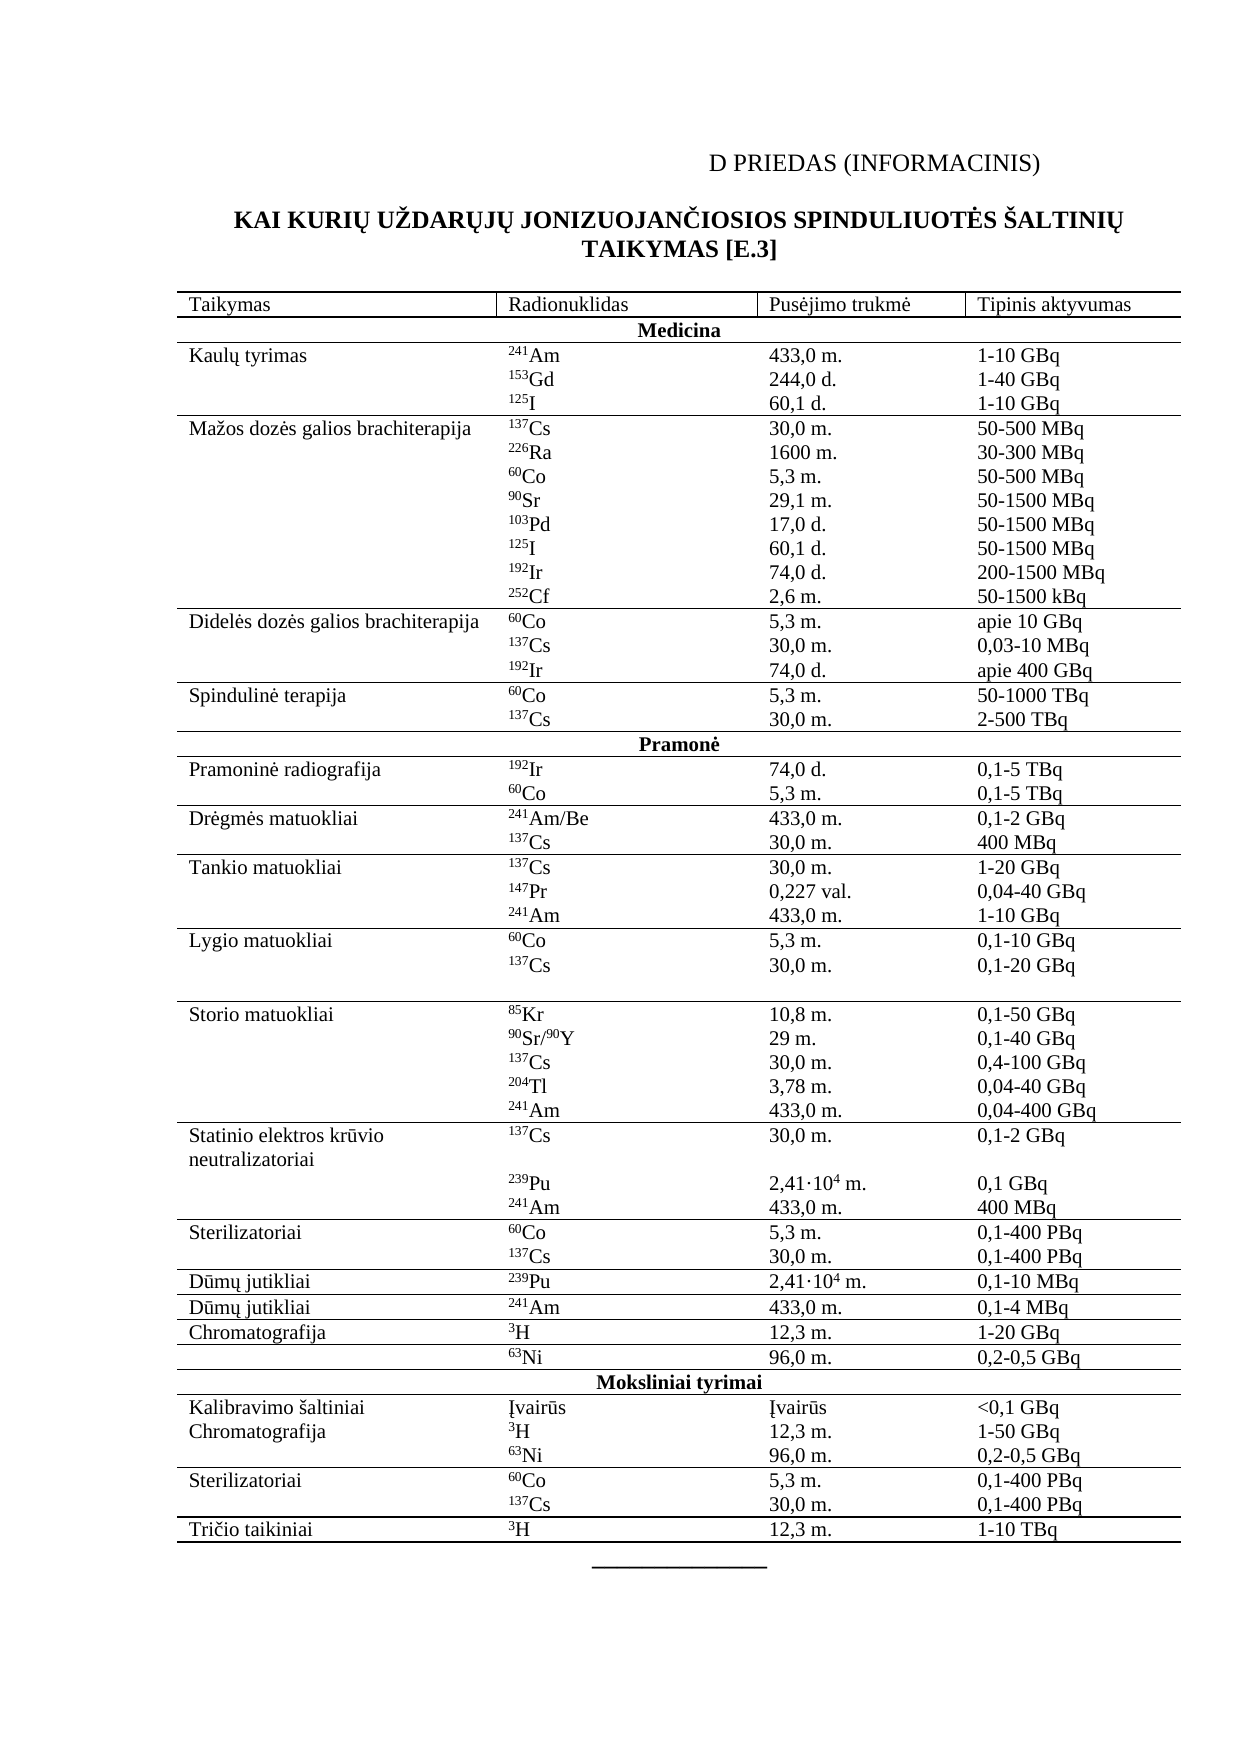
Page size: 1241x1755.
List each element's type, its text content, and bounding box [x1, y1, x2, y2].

table_cell 50-1500 kBq [966, 584, 1181, 608]
table_cell 0,4-100 GBq [966, 1050, 1181, 1074]
table_cell Dūmų jutikliai [177, 1270, 497, 1293]
table_cell [177, 1050, 497, 1074]
table_cell 0,1-400 PBq [966, 1468, 1181, 1492]
table_cell 30,0 m. [758, 1050, 966, 1074]
table_cell 137Cs [497, 953, 758, 977]
table_cell 0,2-0,5 GBq [966, 1345, 1181, 1369]
table_cell apie 400 GBq [966, 658, 1181, 682]
table_cell 63Ni [497, 1345, 758, 1369]
table_cell 239Pu [497, 1270, 758, 1293]
table_cell Chromatografija [177, 1419, 497, 1443]
table_cell 137Cs [497, 1492, 758, 1516]
table_cell 137Cs [497, 416, 758, 440]
table_cell [177, 1171, 497, 1195]
table_cell 0,1-10 GBq [966, 929, 1181, 952]
table_cell 50-1000 TBq [966, 683, 1181, 707]
table_cell 10,8 m. [758, 1002, 966, 1026]
table_cell 192Ir [497, 757, 758, 781]
table_cell 3H [497, 1320, 758, 1344]
table_cell Medicina [177, 318, 1181, 342]
table_cell 2-500 TBq [966, 707, 1181, 731]
table_cell 5,3 m. [758, 464, 966, 488]
table_cell [177, 440, 497, 464]
table_cell Tričio taikiniai [177, 1518, 497, 1541]
table_cell Kalibravimo šaltiniai [177, 1395, 497, 1419]
table_cell 0,1-10 MBq [966, 1270, 1181, 1293]
table_cell 29 m. [758, 1026, 966, 1050]
table_cell [177, 953, 497, 977]
table_cell apie 10 GBq [966, 609, 1181, 633]
table_cell 147Pr [497, 879, 758, 903]
table_cell [177, 830, 497, 854]
table_cell 0,1-400 PBq [966, 1492, 1181, 1516]
table_cell Drėgmės matuokliai [177, 806, 497, 830]
text KAI KURIŲ UŽDARŲJŲ JONIZUOJANČIOSIOS SPINDULIUOTĖS ŠALTINIŲ TAIKYMAS [E.3] [177, 205, 1181, 263]
table_cell [177, 1074, 497, 1098]
table_cell 0,2-0,5 GBq [966, 1443, 1181, 1467]
table_cell 1-40 GBq [966, 367, 1181, 391]
table_cell 433,0 m. [758, 343, 966, 367]
table_cell 50-1500 MBq [966, 512, 1181, 536]
table_cell 204Tl [497, 1074, 758, 1098]
table_cell 241Am [497, 903, 758, 927]
table_cell 90Sr [497, 488, 758, 512]
table_cell 5,3 m. [758, 683, 966, 707]
table_cell Įvairūs [497, 1395, 758, 1419]
table_cell Spindulinė terapija [177, 683, 497, 707]
table_cell 5,3 m. [758, 1220, 966, 1244]
table_cell Kaulų tyrimas [177, 343, 497, 367]
table_cell [177, 1345, 497, 1369]
table_cell 2,41·104 m. [758, 1270, 966, 1293]
table_cell 74,0 d. [758, 757, 966, 781]
table_cell 153Gd [497, 367, 758, 391]
table_cell 90Sr/90Y [497, 1026, 758, 1050]
table_cell 5,3 m. [758, 1468, 966, 1492]
text D PRIEDAS (informacinis) [177, 148, 1181, 176]
table_cell 5,3 m. [758, 781, 966, 805]
table_cell 0,1-400 PBq [966, 1220, 1181, 1244]
table_cell 400 MBq [966, 1195, 1181, 1219]
table_cell [177, 634, 497, 657]
table_cell 239Pu [497, 1171, 758, 1195]
table_cell 0,04-40 GBq [966, 879, 1181, 903]
table_cell 137Cs [497, 855, 758, 879]
table_cell 50-500 MBq [966, 464, 1181, 488]
table_cell 30,0 m. [758, 855, 966, 879]
table_cell [758, 977, 966, 1001]
table_cell [177, 879, 497, 903]
table_cell 244,0 d. [758, 367, 966, 391]
table_cell 1-50 GBq [966, 1419, 1181, 1443]
table_cell 30,0 m. [758, 953, 966, 977]
table_cell 12,3 m. [758, 1320, 966, 1344]
table_cell [177, 391, 497, 415]
table_cell [177, 781, 497, 805]
table_cell 3H [497, 1419, 758, 1443]
table_cell 1-20 GBq [966, 855, 1181, 879]
table_cell 60Co [497, 683, 758, 707]
table_cell 137Cs [497, 1123, 758, 1171]
table_cell 60,1 d. [758, 536, 966, 560]
table_cell 0,1-400 PBq [966, 1244, 1181, 1268]
table_cell Pramonė [177, 732, 1181, 756]
table_cell 0,04-40 GBq [966, 1074, 1181, 1098]
table_header Taikymas [177, 293, 496, 316]
table_cell [177, 512, 497, 536]
table_cell 137Cs [497, 1244, 758, 1268]
table_cell 50-1500 MBq [966, 488, 1181, 512]
table_cell 0,227 val. [758, 879, 966, 903]
table_cell 137Cs [497, 830, 758, 854]
table_cell Lygio matuokliai [177, 929, 497, 952]
table_cell 0,1-40 GBq [966, 1026, 1181, 1050]
table_cell 2,6 m. [758, 584, 966, 608]
table_cell [177, 536, 497, 560]
table_cell 137Cs [497, 1050, 758, 1074]
table_cell 0,1-20 GBq [966, 953, 1181, 977]
table_cell 63Ni [497, 1443, 758, 1467]
table_cell 30,0 m. [758, 707, 966, 731]
table_cell Sterilizatoriai [177, 1220, 497, 1244]
table_cell 2,41·104 m. [758, 1171, 966, 1195]
table_cell [497, 977, 758, 1001]
table_cell [177, 464, 497, 488]
table_cell 103Pd [497, 512, 758, 536]
table_cell [177, 1195, 497, 1219]
table_cell 60Co [497, 609, 758, 633]
table_cell [177, 1492, 497, 1516]
table_cell [177, 977, 497, 1001]
table_cell 0,1-2 GBq [966, 806, 1181, 830]
table_cell Moksliniai tyrimai [177, 1370, 1181, 1394]
table_cell 0,03-10 MBq [966, 634, 1181, 657]
table_cell 5,3 m. [758, 609, 966, 633]
table_cell 96,0 m. [758, 1345, 966, 1369]
table_cell 50-500 MBq [966, 416, 1181, 440]
table_cell 5,3 m. [758, 929, 966, 952]
table_cell 30,0 m. [758, 634, 966, 657]
table_cell 400 MBq [966, 830, 1181, 854]
table_cell 50-1500 MBq [966, 536, 1181, 560]
table_cell 252Cf [497, 584, 758, 608]
table_cell 433,0 m. [758, 806, 966, 830]
table_cell 0,1 GBq [966, 1171, 1181, 1195]
table_cell Tankio matuokliai [177, 855, 497, 879]
table_cell 0,1-4 MBq [966, 1295, 1181, 1319]
table_cell [177, 1443, 497, 1467]
table_cell Storio matuokliai [177, 1002, 497, 1026]
table_cell Dūmų jutikliai [177, 1295, 497, 1319]
table_cell 200-1500 MBq [966, 560, 1181, 584]
table_cell 60Co [497, 929, 758, 952]
table_cell 3,78 m. [758, 1074, 966, 1098]
table_cell 241Am [497, 343, 758, 367]
table_header Tipinis aktyvumas [966, 293, 1181, 316]
table_cell [177, 488, 497, 512]
table_cell 60Co [497, 781, 758, 805]
table_cell 241Am/Be [497, 806, 758, 830]
table_cell 1-10 GBq [966, 343, 1181, 367]
table_cell 125I [497, 391, 758, 415]
table_cell Sterilizatoriai [177, 1468, 497, 1492]
table_cell 137Cs [497, 634, 758, 657]
table_cell [177, 903, 497, 927]
table_cell [177, 658, 497, 682]
table_cell [966, 977, 1181, 1001]
table_header Pusėjimo trukmė [758, 293, 965, 316]
table_cell [177, 560, 497, 584]
table_cell 30,0 m. [758, 830, 966, 854]
table_cell 96,0 m. [758, 1443, 966, 1467]
table_cell 74,0 d. [758, 658, 966, 682]
table_cell 241Am [497, 1295, 758, 1319]
table_cell Didelės dozės galios brachiterapija [177, 609, 497, 633]
table_cell Pramoninė radiografija [177, 757, 497, 781]
table_cell 433,0 m. [758, 1098, 966, 1122]
table_cell 1-10 GBq [966, 903, 1181, 927]
table_cell <0,1 GBq [966, 1395, 1181, 1419]
table_cell 137Cs [497, 707, 758, 731]
table_cell 74,0 d. [758, 560, 966, 584]
table_cell Įvairūs [758, 1395, 966, 1419]
table_cell 17,0 d. [758, 512, 966, 536]
table_cell 1-10 GBq [966, 391, 1181, 415]
table_cell [177, 1098, 497, 1122]
table_cell 433,0 m. [758, 1195, 966, 1219]
table_cell 30,0 m. [758, 1492, 966, 1516]
table_cell [177, 1026, 497, 1050]
table_cell 241Am [497, 1195, 758, 1219]
table_cell 12,3 m. [758, 1518, 966, 1541]
table_cell 0,1-5 TBq [966, 781, 1181, 805]
table_cell 0,1-5 TBq [966, 757, 1181, 781]
table_cell [177, 584, 497, 608]
table_cell 125I [497, 536, 758, 560]
table_cell [177, 367, 497, 391]
text ______________ [177, 1543, 1181, 1571]
table_cell 0,1-50 GBq [966, 1002, 1181, 1026]
table_cell [177, 707, 497, 731]
table_cell 12,3 m. [758, 1419, 966, 1443]
table_cell 192Ir [497, 560, 758, 584]
table_cell 433,0 m. [758, 1295, 966, 1319]
table_cell 85Kr [497, 1002, 758, 1026]
table_cell 30-300 MBq [966, 440, 1181, 464]
table_cell 1-10 TBq [966, 1518, 1181, 1541]
table_cell 0,04-400 GBq [966, 1098, 1181, 1122]
table_cell 30,0 m. [758, 1244, 966, 1268]
table_cell 60Co [497, 1220, 758, 1244]
table_cell 60Co [497, 1468, 758, 1492]
table_cell 0,1-2 GBq [966, 1123, 1181, 1171]
table_header Radionuklidas [497, 293, 757, 316]
table_cell 1-20 GBq [966, 1320, 1181, 1344]
table_cell Statinio elektros krūvio neutralizatoriai [177, 1123, 497, 1171]
table_cell 241Am [497, 1098, 758, 1122]
table_cell 30,0 m. [758, 416, 966, 440]
table_cell 226Ra [497, 440, 758, 464]
table_cell 192Ir [497, 658, 758, 682]
table_cell 433,0 m. [758, 903, 966, 927]
table_cell Mažos dozės galios brachiterapija [177, 416, 497, 440]
table_cell [177, 1244, 497, 1268]
table_cell Chromatografija [177, 1320, 497, 1344]
table_cell 29,1 m. [758, 488, 966, 512]
table_cell 1600 m. [758, 440, 966, 464]
table_cell 60,1 d. [758, 391, 966, 415]
table_cell 30,0 m. [758, 1123, 966, 1171]
table_cell 3H [497, 1518, 758, 1541]
table_cell 60Co [497, 464, 758, 488]
